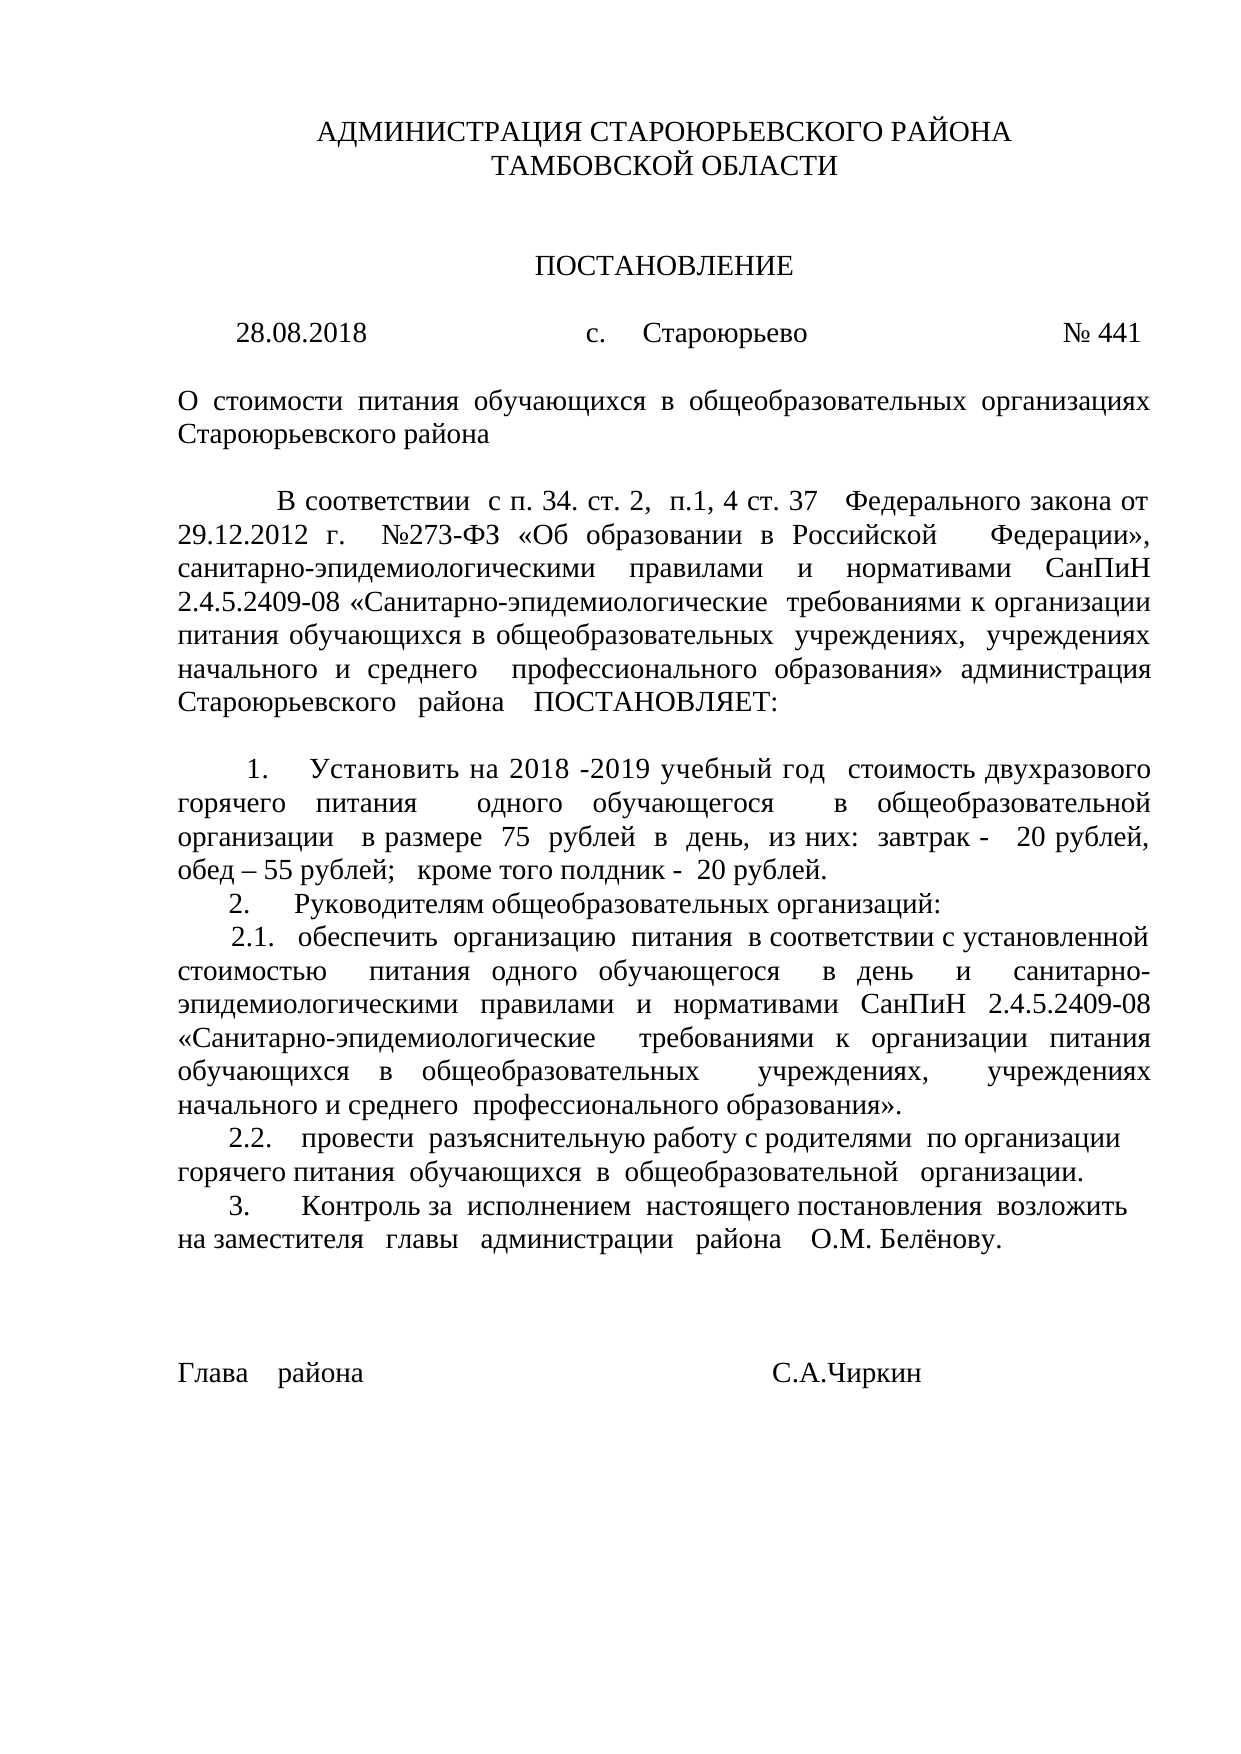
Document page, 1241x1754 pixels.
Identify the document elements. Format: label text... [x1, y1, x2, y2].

text Глава района С.А.Чиркин [177, 1355, 1152, 1389]
text 1. Установить на 2018 -2019 учебный год стоимость двухразового горячего питания одного обучающегося в общеобразовательной организации в размере 75 рублей в день, из них: завтрак - 20 рублей, обед – 55 рублей; кроме того полдник - 20 рублей. [177, 752, 1152, 886]
text ПОСТАНОВЛЕНИЕ [177, 248, 1152, 282]
text В соответствии с п. 34. ст. 2, п.1, 4 ст. 37 Федерального закона от 29.12.2012 г. №273-ФЗ «Об образовании в Российской Федерации», санитарно-эпидемиологическими правилами и нормативами СанПиН 2.4.5.2409-08 «Санитарно-эпидемиологические требованиями к организации питания обучающихся в общеобразовательных учреждениях, учреждениях начального и среднего профессионального образования» администрация Староюрьевского района ПОСТАНОВЛЯЕТ: [177, 483, 1152, 718]
text 3. Контроль за исполнением настоящего постановления возложить на заместителя главы администрации района О.М. Белёнову. [177, 1188, 1152, 1255]
text 28.08.2018 с. Староюрьево № 441 [177, 316, 1152, 349]
text ТАМБОВСКОЙ ОБЛАСТИ [177, 148, 1152, 181]
text 2.2. провести разъяснительную работу с родителями по организации горячего питания обучающихся в общеобразовательной организации. [177, 1121, 1152, 1188]
text О стоимости питания обучающихся в общеобразовательных организациях Староюрьевского района [177, 383, 1152, 450]
subtitle 2. Руководителям общеобразовательных организаций: [177, 886, 1152, 919]
subtitle 2.1. обеспечить организацию питания в соответствии с установленной стоимостью питания одного обучающегося в день и санитарно-эпидемиологическими правилами и нормативами СанПиН 2.4.5.2409-08 «Санитарно-эпидемиологические требованиями к организации питания обучающихся в общеобразовательных учреждениях, учреждениях начального и среднего профессионального образования». [177, 919, 1152, 1121]
subtitle АДМИНИСТРАЦИЯ СТАРОЮРЬЕВСКОГО РАЙОНА [177, 114, 1152, 148]
